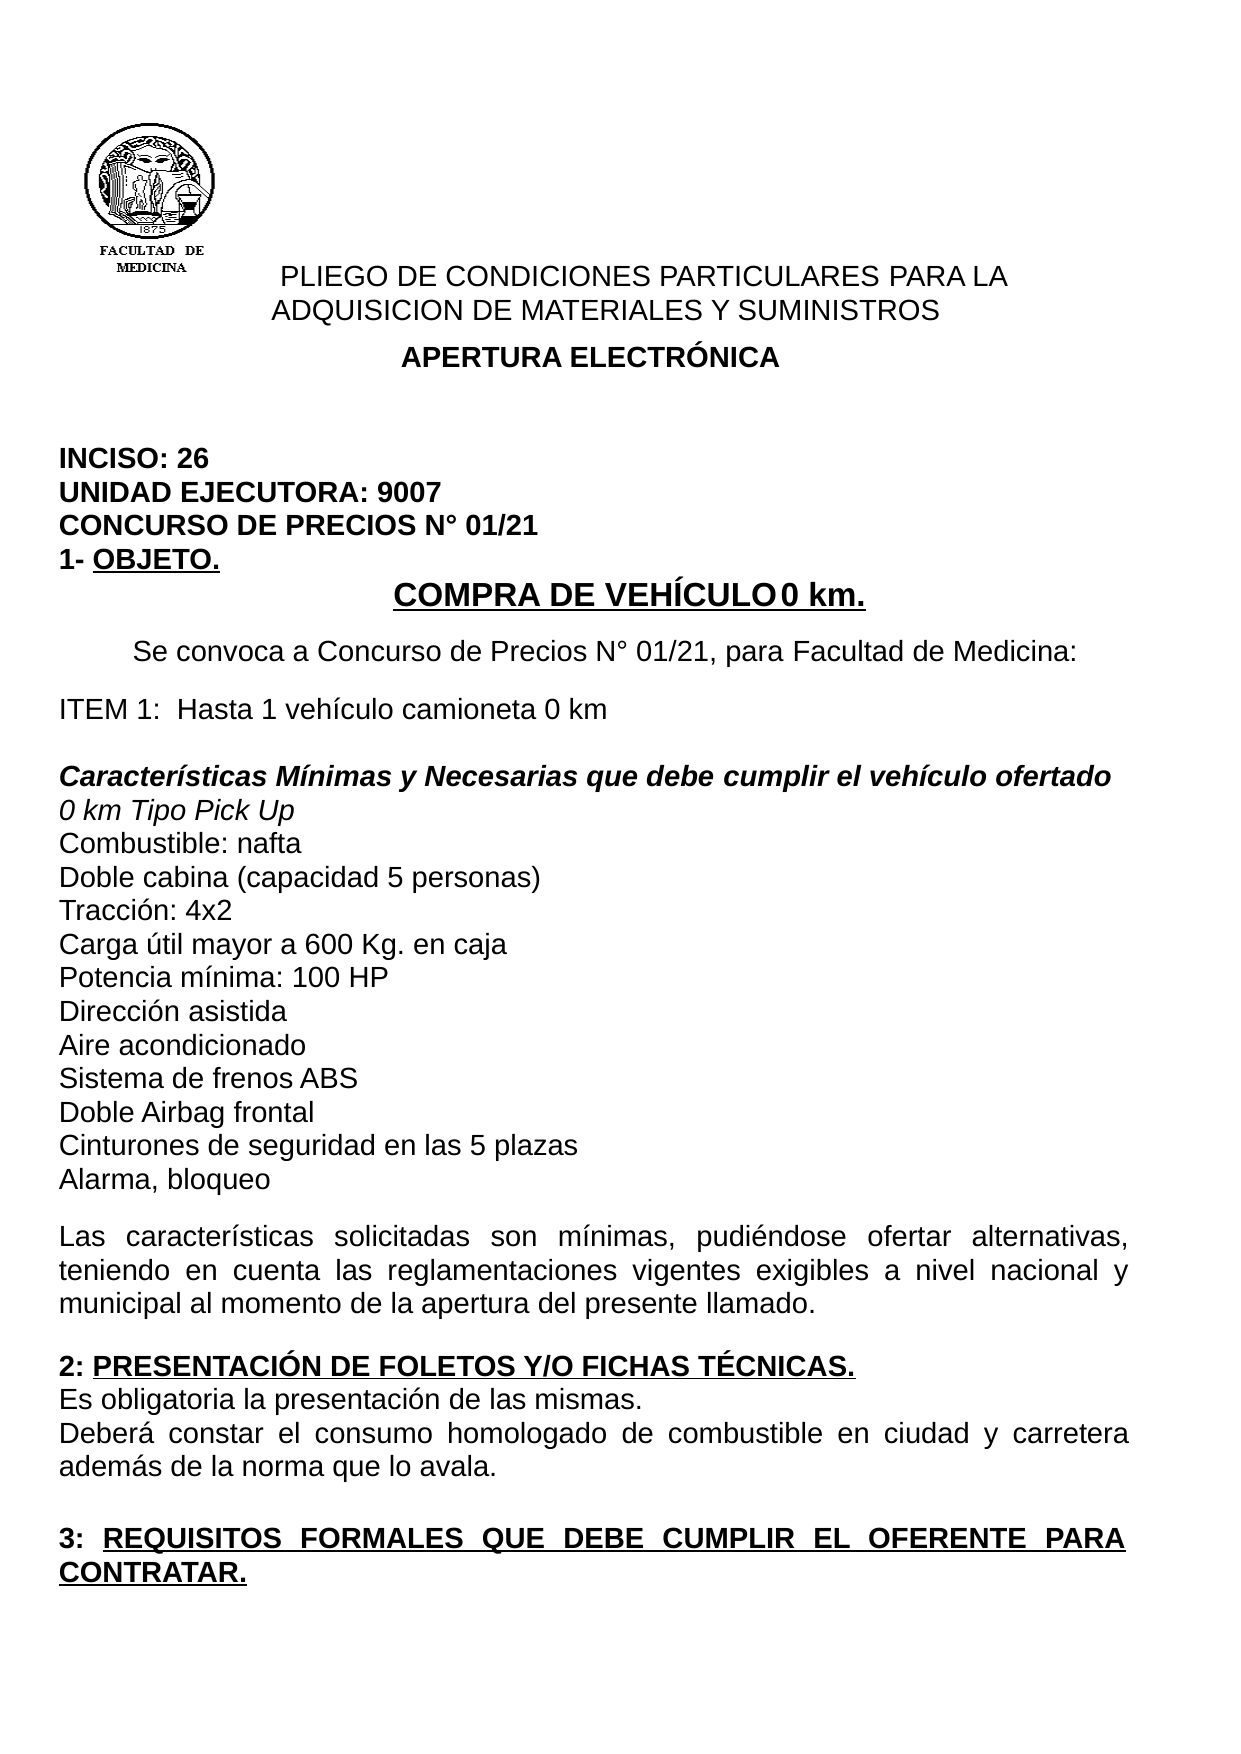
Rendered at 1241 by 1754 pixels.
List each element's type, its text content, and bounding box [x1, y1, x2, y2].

text Potencia mínima: 100 HP [58, 960, 1130, 994]
text Doble Airbag frontal [58, 1094, 1130, 1128]
text INCISO: 26 [58, 441, 1126, 474]
picture [63, 118, 253, 287]
text CONCURSO DE PRECIOS N° 01/21 [58, 508, 1126, 542]
text Combustible: nafta [58, 826, 1130, 860]
text UNIDAD EJECUTORA: 9007 [58, 474, 1126, 508]
text Doble cabina (capacidad 5 personas) [58, 860, 1130, 893]
text Las características solicitadas son mínimas, pudiéndose ofertar alternativas, teniendo en cuenta las reglamentaciones vigentes exigibles a nivel nacional y municipal al momento de la apertura del presente llamado. [58, 1219, 1130, 1320]
text Carga útil mayor a 600 Kg. en caja [58, 927, 1130, 960]
text COMPRA DE VEHÍCULO 0 km. [58, 575, 1126, 614]
text APERTURA ELECTRÓNICA [58, 340, 1122, 374]
text Alarma, bloqueo [58, 1162, 1130, 1195]
text Se convoca a Concurso de Precios N° 01/21, para Facultad de Medicina: [58, 634, 1097, 668]
text Características Mínimas y Necesarias que debe cumplir el vehículo ofertado [58, 759, 1124, 793]
text Sistema de frenos ABS [58, 1061, 1130, 1094]
text PLIEGO DE CONDICIONES PARTICULARES PARA LA [58, 118, 1122, 292]
text Dirección asistida [58, 994, 1126, 1027]
text 3: REQUISITOS FORMALES QUE DEBE CUMPLIR EL OFERENTE PARA CONTRATAR. [58, 1521, 1126, 1588]
text Es obligatoria la presentación de las mismas. [58, 1382, 1130, 1416]
text Aire acondicionado [58, 1027, 1130, 1061]
text Cinturones de seguridad en las 5 plazas [58, 1128, 1130, 1162]
text 2: PRESENTACIÓN DE FOLETOS Y/O FICHAS TÉCNICAS. [58, 1349, 1130, 1382]
text ITEM 1: Hasta 1 vehículo camioneta 0 km [58, 692, 1124, 726]
text Deberá constar el consumo homologado de combustible en ciudad y carretera además de la norma que lo avala. [58, 1416, 1130, 1483]
text Tracción: 4x2 [58, 893, 1130, 927]
text 1- OBJETO. [58, 542, 1126, 575]
text ADQUISICION DE MATERIALES Y SUMINISTROS [58, 292, 1122, 326]
text 0 km Tipo Pick Up [58, 793, 1130, 826]
